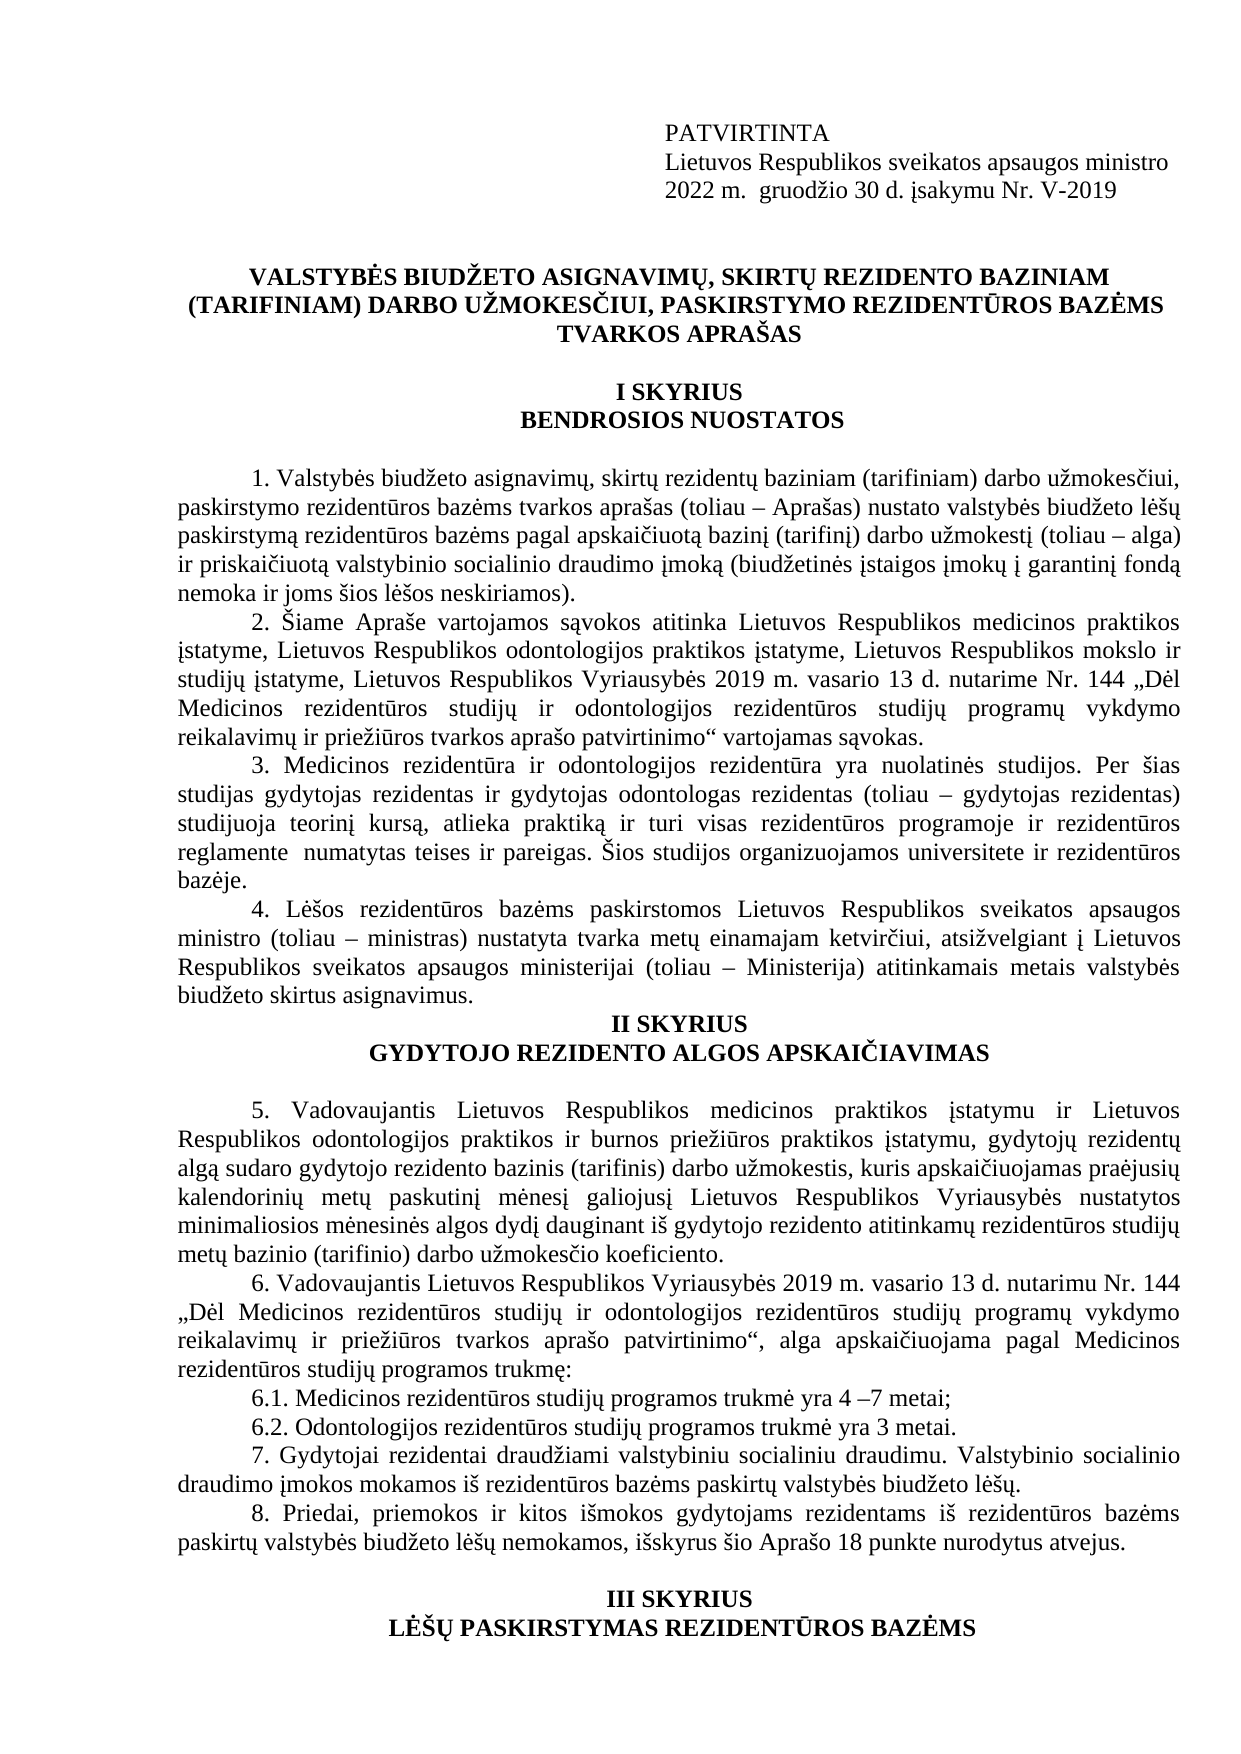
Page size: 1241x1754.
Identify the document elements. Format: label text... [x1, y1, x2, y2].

text 1. Valstybės biudžeto asignavimų, skirtų rezidentų baziniam (tarifiniam) darbo užmokesčiui, paskirstymo rezidentūros bazėms tvarkos aprašas (toliau – Aprašas) nustato valstybės biudžeto lėšų paskirstymą rezidentūros bazėms pagal apskaičiuotą bazinį (tarifinį) darbo užmokestį (toliau – alga) ir priskaičiuotą valstybinio socialinio draudimo įmoką (biudžetinės įstaigos įmokų į garantinį fondą nemoka ir joms šios lėšos neskiriamos). [177, 463, 1181, 607]
text 6. Vadovaujantis Lietuvos Respublikos Vyriausybės 2019 m. vasario 13 d. nutarimu Nr. 144 „Dėl Medicinos rezidentūros studijų ir odontologijos rezidentūros studijų programų vykdymo reikalavimų ir priežiūros tvarkos aprašo patvirtinimo“, alga apskaičiuojama pagal Medicinos rezidentūros studijų programos trukmę: [177, 1268, 1181, 1383]
text II SKYRIUS [177, 1009, 1181, 1038]
text 3. Medicinos rezidentūra ir odontologijos rezidentūra yra nuolatinės studijos. Per šias studijas gydytojas rezidentas ir gydytojas odontologas rezidentas (toliau – gydytojas rezidentas) studijuoja teorinį kursą, atlieka praktiką ir turi visas rezidentūros programoje ir rezidentūros reglamente numatytas teises ir pareigas. Šios studijos organizuojamos universitete ir rezidentūros bazėje. [177, 751, 1181, 894]
text Lietuvos Respublikos sveikatos apsaugos ministro 2022 m. gruodžio 30 d. įsakymu Nr. V-2019 [664, 147, 1181, 204]
text TVARKOS APRAŠAS [177, 319, 1181, 348]
text PATVIRTINTA [664, 118, 1181, 147]
text BENDROSIOS NUOSTATOS [177, 406, 1181, 434]
text 8. Priedai, priemokos ir kitos išmokos gydytojams rezidentams iš rezidentūros bazėms paskirtų valstybės biudžeto lėšų nemokamos, išskyrus šio Aprašo 18 punkte nurodytus atvejus. [177, 1498, 1181, 1556]
text 6.2. Odontologijos rezidentūros studijų programos trukmė yra 3 metai. [177, 1412, 1181, 1441]
text GYDYTOJO REZIDENTO ALGOS APSKAIČIAVIMAS [177, 1038, 1181, 1067]
text III SKYRIUS [177, 1584, 1181, 1613]
text VALSTYBĖS BIUDŽETO ASIGNAVIMŲ, SKIRTŲ REZIDENTO BAZINIAM (TARIFINIAM) DARBO UŽMOKESČIUI, PASKIRSTYMO REZIDENTŪROS BAZĖMS [177, 262, 1181, 319]
text I SKYRIUS [177, 377, 1181, 406]
text 4. Lėšos rezidentūros bazėms paskirstomos Lietuvos Respublikos sveikatos apsaugos ministro (toliau – ministras) nustatyta tvarka metų einamajam ketvirčiui, atsižvelgiant į Lietuvos Respublikos sveikatos apsaugos ministerijai (toliau – Ministerija) atitinkamais metais valstybės biudžeto skirtus asignavimus. [177, 894, 1181, 1009]
text 6.1. Medicinos rezidentūros studijų programos trukmė yra 4 –7 metai; [177, 1383, 1181, 1412]
text 7. Gydytojai rezidentai draudžiami valstybiniu socialiniu draudimu. Valstybinio socialinio draudimo įmokos mokamos iš rezidentūros bazėms paskirtų valstybės biudžeto lėšų. [177, 1441, 1181, 1498]
text LĖŠŲ PASKIRSTYMAS REZIDENTŪROS BAZĖMS [177, 1613, 1181, 1642]
text 5. Vadovaujantis Lietuvos Respublikos medicinos praktikos įstatymu ir Lietuvos Respublikos odontologijos praktikos ir burnos priežiūros praktikos įstatymu, gydytojų rezidentų algą sudaro gydytojo rezidento bazinis (tarifinis) darbo užmokestis, kuris apskaičiuojamas praėjusių kalendorinių metų paskutinį mėnesį galiojusį Lietuvos Respublikos Vyriausybės nustatytos minimaliosios mėnesinės algos dydį dauginant iš gydytojo rezidento atitinkamų rezidentūros studijų metų bazinio (tarifinio) darbo užmokesčio koeficiento. [177, 1096, 1181, 1268]
text 2. Šiame Apraše vartojamos sąvokos atitinka Lietuvos Respublikos medicinos praktikos įstatyme, Lietuvos Respublikos odontologijos praktikos įstatyme, Lietuvos Respublikos mokslo ir studijų įstatyme, Lietuvos Respublikos Vyriausybės 2019 m. vasario 13 d. nutarime Nr. 144 „Dėl Medicinos rezidentūros studijų ir odontologijos rezidentūros studijų programų vykdymo reikalavimų ir priežiūros tvarkos aprašo patvirtinimo“ vartojamas sąvokas. [177, 607, 1181, 751]
